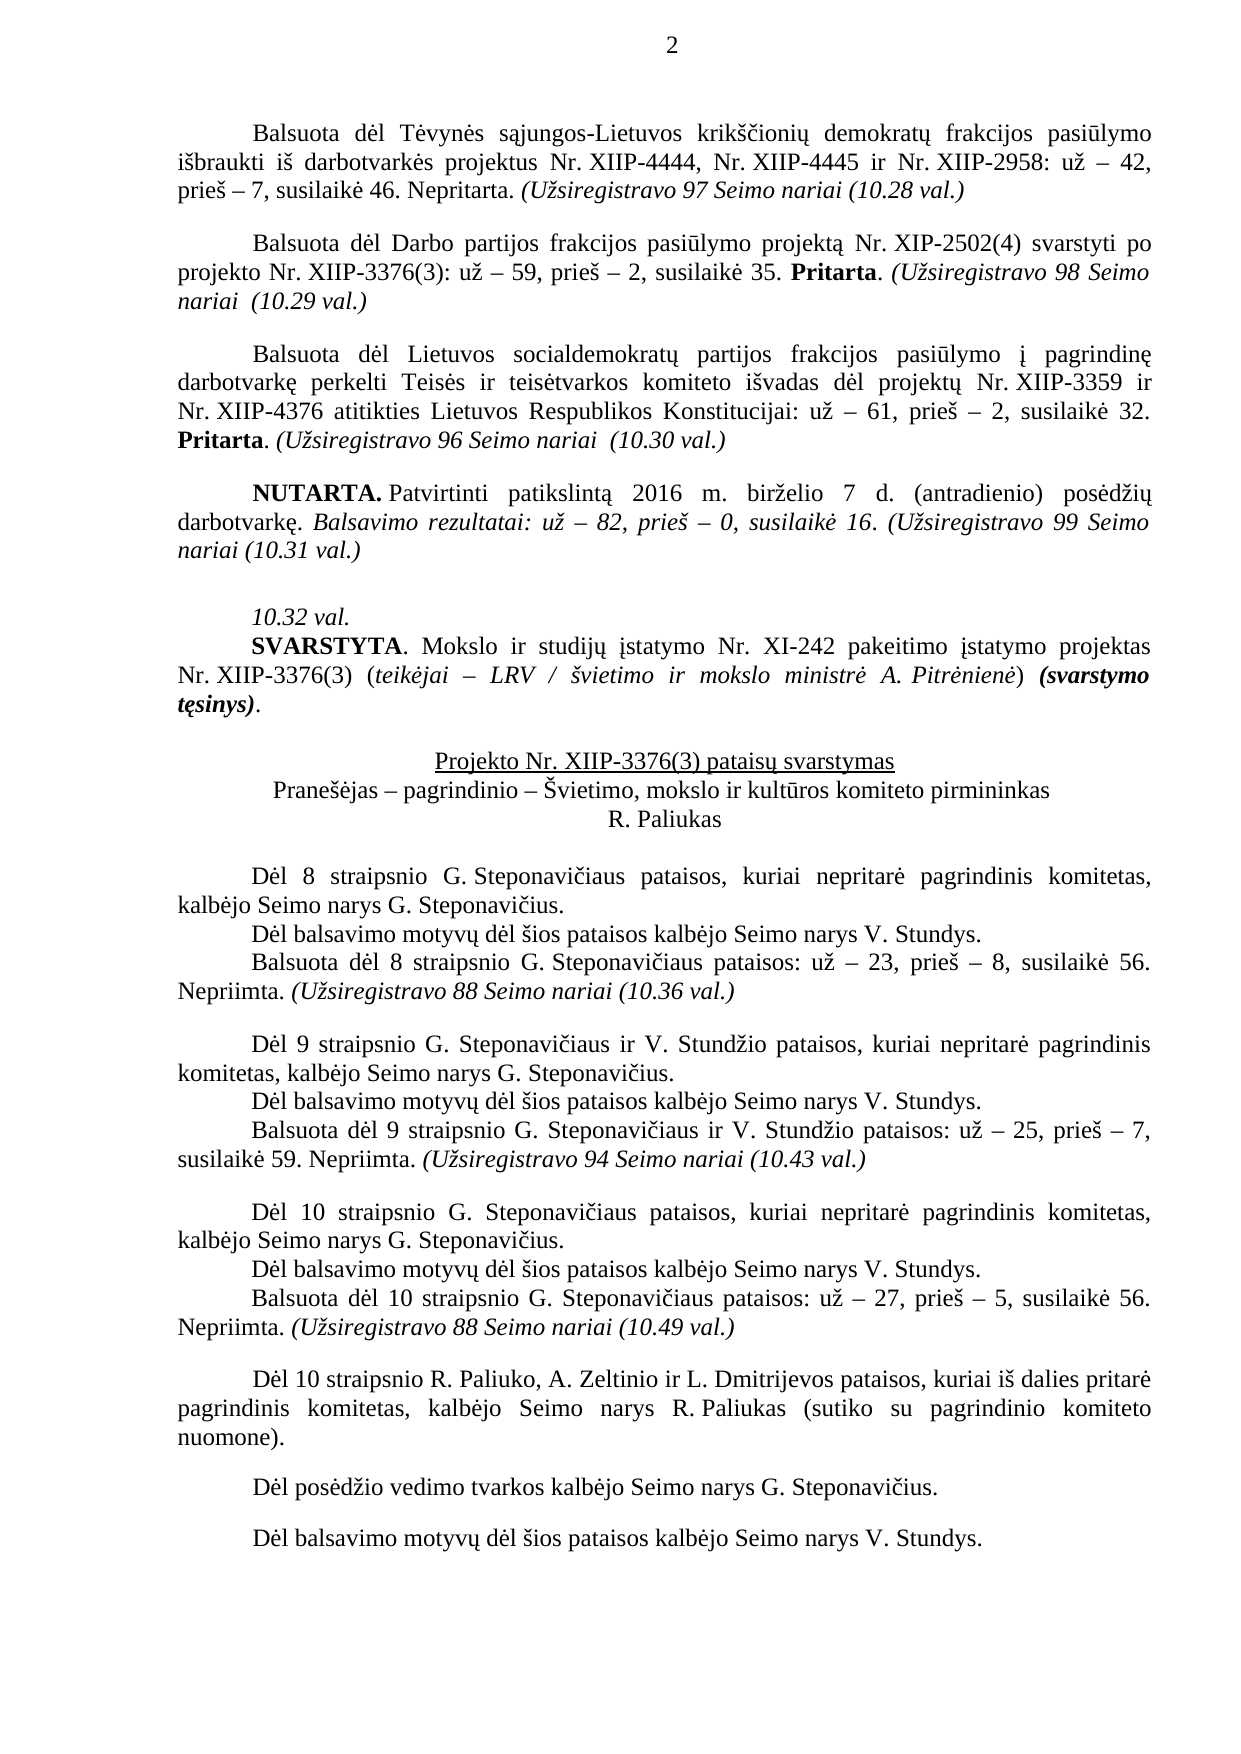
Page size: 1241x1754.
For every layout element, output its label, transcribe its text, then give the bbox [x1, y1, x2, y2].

text Balsuota dėl Darbo partijos frakcijos pasiūlymo projektą Nr. XIP-2502(4) svarstyti po projekto Nr. XIIP-3376(3): už – 59, prieš – 2, susilaikė 35. Pritarta. (Užsiregistravo 98 Seimo nariai (10.29 val.) [177, 228, 1152, 315]
text Balsuota dėl Tėvynės sąjungos-Lietuvos krikščionių demokratų frakcijos pasiūlymo išbraukti iš darbotvarkės projektus Nr. XIIP-4444, Nr. XIIP-4445 ir Nr. XIIP-2958: už – 42, prieš – 7, susilaikė 46. Nepritarta. (Užsiregistravo 97 Seimo nariai (10.28 val.) [177, 118, 1152, 204]
text Dėl 9 straipsnio G. Steponavičiaus ir V. Stundžio pataisos, kuriai nepritarė pagrindinis komitetas, kalbėjo Seimo narys G. Steponavičius. [177, 1029, 1152, 1086]
text R. Paliukas [177, 804, 1152, 832]
text Dėl 10 straipsnio R. Paliuko, A. Zeltinio ir L. Dmitrijevos pataisos, kuriai iš dalies pritarė pagrindinis komitetas, kalbėjo Seimo narys R. Paliukas (sutiko su pagrindinio komiteto nuomone). [177, 1364, 1152, 1451]
text Balsuota dėl 9 straipsnio G. Steponavičiaus ir V. Stundžio pataisos: už – 25, prieš – 7, susilaikė 59. Nepriimta. (Užsiregistravo 94 Seimo nariai (10.43 val.) [177, 1115, 1152, 1173]
text Balsuota dėl Lietuvos socialdemokratų partijos frakcijos pasiūlymo į pagrindinę darbotvarkę perkelti Teisės ir teisėtvarkos komiteto išvadas dėl projektų Nr. XIIP-3359 ir Nr. XIIP-4376 atitikties Lietuvos Respublikos Konstitucijai: už – 61, prieš – 2, susilaikė 32. Pritarta. (Užsiregistravo 96 Seimo nariai (10.30 val.) [177, 339, 1152, 454]
text 10.32 val. [177, 602, 1152, 631]
text Balsuota dėl 10 straipsnio G. Steponavičiaus pataisos: už – 27, prieš – 5, susilaikė 56. Nepriimta. (Užsiregistravo 88 Seimo nariai (10.49 val.) [177, 1283, 1152, 1341]
text Dėl balsavimo motyvų dėl šios pataisos kalbėjo Seimo narys V. Stundys. [177, 1254, 1152, 1283]
text Dėl balsavimo motyvų dėl šios pataisos kalbėjo Seimo narys V. Stundys. [177, 1523, 1152, 1551]
text Dėl 8 straipsnio G. Steponavičiaus pataisos, kuriai nepritarė pagrindinis komitetas, kalbėjo Seimo narys G. Steponavičius. [177, 861, 1152, 919]
text SVARSTYTA. Mokslo ir studijų įstatymo Nr. XI-242 pakeitimo įstatymo projektas Nr. XIIP-3376(3) (teikėjai – LRV / švietimo ir mokslo ministrė A. Pitrėnienė) (svarstymo tęsinys). [177, 631, 1152, 717]
text Balsuota dėl 8 straipsnio G. Steponavičiaus pataisos: už – 23, prieš – 8, susilaikė 56. Nepriimta. (Užsiregistravo 88 Seimo nariai (10.36 val.) [177, 947, 1152, 1005]
subtitle Projekto Nr. XIIP-3376(3) pataisų svarstymas [177, 746, 1152, 775]
text NUTARTA. Patvirtinti patikslintą 2016 m. birželio 7 d. (antradienio) posėdžių darbotvarkę. Balsavimo rezultatai: už – 82, prieš – 0, susilaikė 16. (Užsiregistravo 99 Seimo nariai (10.31 val.) [177, 478, 1152, 564]
text Pranešėjas – pagrindinio – Švietimo, mokslo ir kultūros komiteto pirmininkas [177, 775, 1152, 804]
text Dėl balsavimo motyvų dėl šios pataisos kalbėjo Seimo narys V. Stundys. [177, 1086, 1152, 1115]
text Dėl posėdžio vedimo tvarkos kalbėjo Seimo narys G. Steponavičius. [177, 1472, 1152, 1501]
text Dėl 10 straipsnio G. Steponavičiaus pataisos, kuriai nepritarė pagrindinis komitetas, kalbėjo Seimo narys G. Steponavičius. [177, 1197, 1152, 1254]
text Dėl balsavimo motyvų dėl šios pataisos kalbėjo Seimo narys V. Stundys. [177, 919, 1152, 947]
